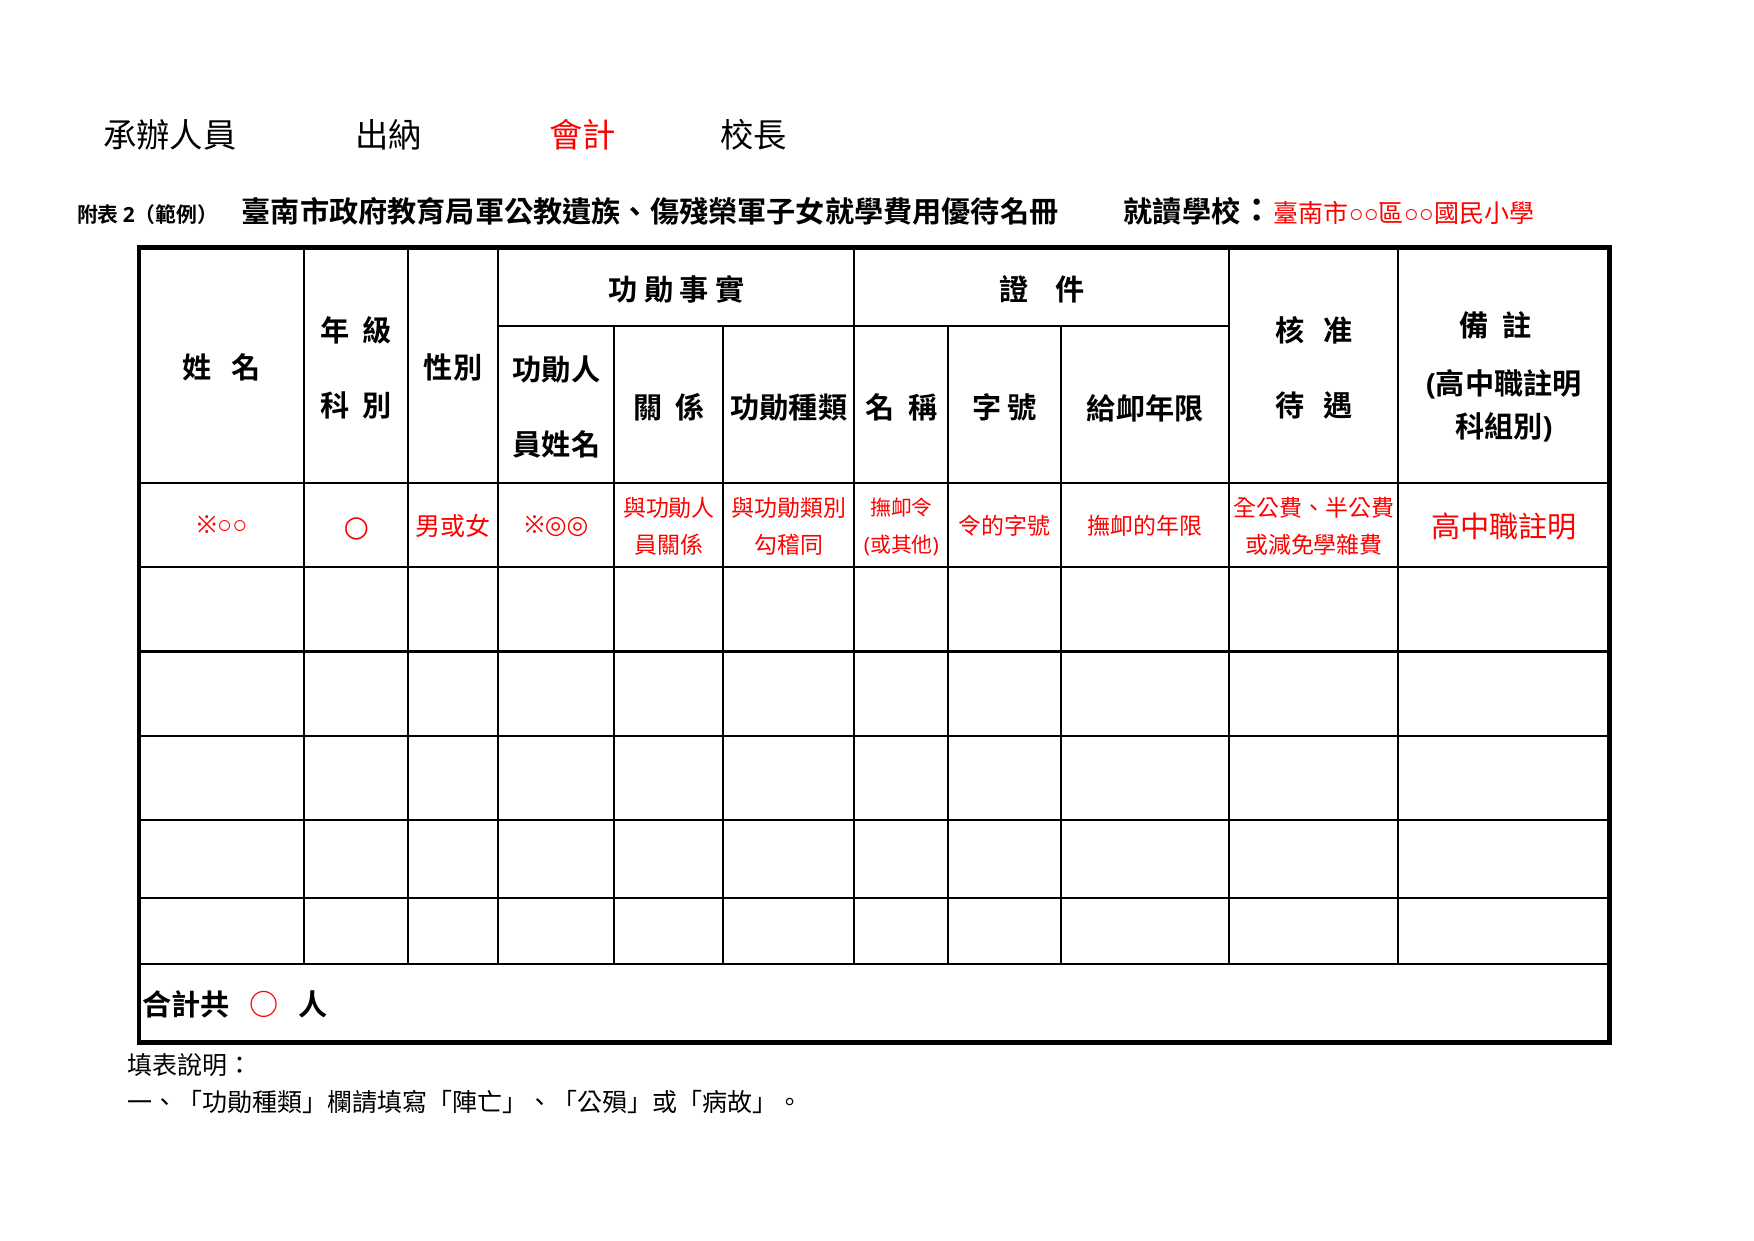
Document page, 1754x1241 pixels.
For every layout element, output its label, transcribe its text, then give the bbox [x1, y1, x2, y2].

table_cell 合計共 ○ 人 [141, 965, 1607, 1040]
table_cell [949, 568, 1060, 650]
table_header 證 件 [855, 250, 1228, 325]
table_cell [855, 821, 947, 897]
text 承辦人員 出納 會計 校長 [77, 95, 1671, 170]
text 一、「功勛種類」欄請填寫「陣亡」、「公殞」或「病故」。 [77, 1082, 1671, 1120]
table_cell [141, 821, 303, 897]
table_cell 關 係 [615, 327, 722, 482]
text 附表2（範例） 臺南市政府教育局軍公教遺族、傷殘榮軍子女就學費用優待名冊 就讀學校：臺南市○○區○○國民小學 [77, 170, 1671, 245]
table_cell [1062, 653, 1228, 735]
table_cell [855, 737, 947, 819]
table_cell [1062, 899, 1228, 963]
table_cell [1230, 653, 1397, 735]
table_cell 與功勛類別勾稽同 [724, 484, 853, 566]
table_cell [305, 737, 407, 819]
table_cell [855, 568, 947, 650]
table_cell [409, 899, 497, 963]
table_cell 令的字號 [949, 484, 1060, 566]
table_cell [305, 568, 407, 650]
table_header 備 註 (高中職註明 科組別) [1399, 250, 1607, 482]
table_cell [499, 899, 613, 963]
table_cell [949, 653, 1060, 735]
table_cell [615, 899, 722, 963]
table_cell [615, 653, 722, 735]
table_cell [724, 568, 853, 650]
table_cell [949, 737, 1060, 819]
table_cell [724, 737, 853, 819]
table_cell 高中職註明 [1399, 484, 1607, 566]
table_cell ※○○ [141, 484, 303, 566]
table_cell 功勛人員姓名 [499, 327, 613, 482]
table_header 姓 名 [141, 250, 303, 482]
table_cell [1399, 568, 1607, 650]
table_header 功 勛 事 實 [499, 250, 853, 325]
table_cell [499, 737, 613, 819]
table_cell [1399, 653, 1607, 735]
table_cell 男或女 [409, 484, 497, 566]
table_cell [1230, 737, 1397, 819]
table_cell 撫卹令(或其他) [855, 484, 947, 566]
table_cell ※◎◎ [499, 484, 613, 566]
table_cell [305, 899, 407, 963]
table_cell 名 稱 [855, 327, 947, 482]
table_cell [141, 737, 303, 819]
table_cell 與功勛人員關係 [615, 484, 722, 566]
table_cell [1399, 737, 1607, 819]
table_cell [1230, 821, 1397, 897]
text 填表說明： [77, 1045, 1671, 1082]
table_cell 撫卹的年限 [1062, 484, 1228, 566]
table_cell [1230, 899, 1397, 963]
table_cell [1399, 821, 1607, 897]
table_cell [499, 821, 613, 897]
table_cell [305, 821, 407, 897]
table_cell [409, 821, 497, 897]
table_cell [724, 653, 853, 735]
table_cell [1062, 821, 1228, 897]
table_cell [615, 737, 722, 819]
table_cell [615, 568, 722, 650]
table_cell [724, 899, 853, 963]
table_cell [855, 899, 947, 963]
table_cell [1062, 737, 1228, 819]
table_cell ○ [305, 484, 407, 566]
table_cell [1062, 568, 1228, 650]
table_cell [499, 653, 613, 735]
table_cell [409, 568, 497, 650]
table_cell [409, 653, 497, 735]
table_cell [1399, 899, 1607, 963]
table_header 年 級 科 別 [305, 250, 407, 482]
table_cell 全公費、半公費或減免學雜費 [1230, 484, 1397, 566]
table_cell [409, 737, 497, 819]
table_cell [499, 568, 613, 650]
table_cell [949, 821, 1060, 897]
table_cell 給卹年限 [1062, 327, 1228, 482]
table_cell [141, 899, 303, 963]
table_cell [724, 821, 853, 897]
table_cell [615, 821, 722, 897]
table_header 核 准 待 遇 [1230, 250, 1397, 482]
table_cell [141, 653, 303, 735]
table_cell 功勛種類 [724, 327, 853, 482]
table_cell [1230, 568, 1397, 650]
table_cell 字 號 [949, 327, 1060, 482]
table_header 性別 [409, 250, 497, 482]
table_cell [305, 653, 407, 735]
table_cell [141, 568, 303, 650]
table_cell [855, 653, 947, 735]
table_cell [949, 899, 1060, 963]
